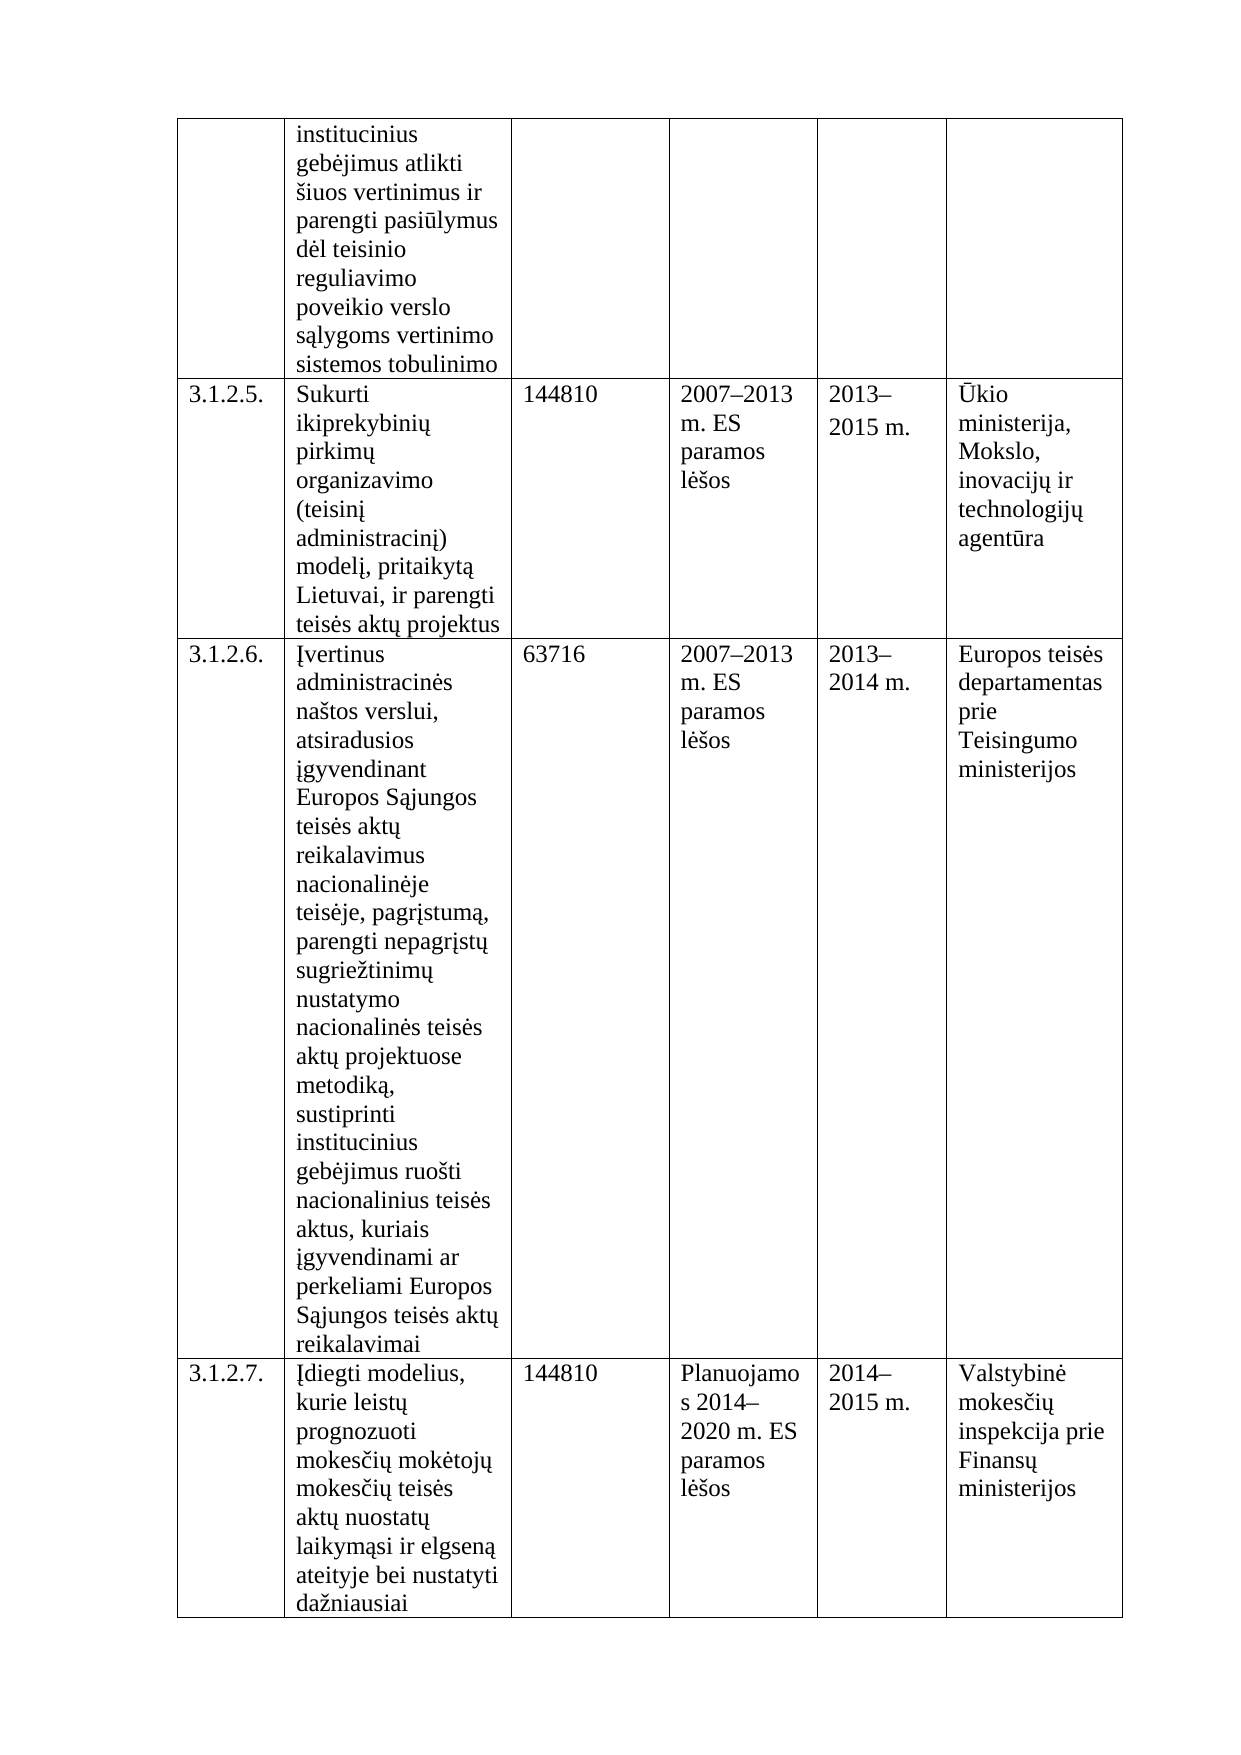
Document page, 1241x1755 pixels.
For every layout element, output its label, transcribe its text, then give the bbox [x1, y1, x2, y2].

table_cell Įdiegti modelius, kurie leistų prognozuoti mokesčių mokėtojų mokesčių teisės aktų nuostatų laikymąsi ir elgseną ateityje bei nustatyti dažniausiai [285, 1359, 511, 1617]
table_cell [178, 119, 284, 378]
table_cell 2007–2013 m. ES paramos lėšos [670, 379, 817, 638]
table_cell 2013–2015 m. [818, 379, 946, 638]
table_cell Europos teisės departamentas prie Teisingumo ministerijos [947, 639, 1122, 1357]
table_cell [512, 119, 669, 378]
table_cell 2013–2014 m. [818, 639, 946, 1357]
table_cell [818, 119, 946, 378]
table_cell 3.1.2.7. [178, 1359, 284, 1617]
table_cell Įvertinus administracinės naštos verslui, atsiradusios įgyvendinant Europos Sąjungos teisės aktų reikalavimus nacionalinėje teisėje, pagrįstumą, parengti nepagrįstų sugriežtinimų nustatymo nacionalinės teisės aktų projektuose metodiką, sustiprinti institucinius gebėjimus ruošti nacionalinius teisės aktus, kuriais įgyvendinami ar perkeliami Europos Sąjungos teisės aktų reikalavimai [285, 639, 511, 1357]
table_cell Planuojamos 2014–2020 m. ES paramos lėšos [670, 1359, 817, 1617]
table_cell [670, 119, 817, 378]
table_cell 3.1.2.6. [178, 639, 284, 1357]
table_cell institucinius gebėjimus atlikti šiuos vertinimus ir parengti pasiūlymus dėl teisinio reguliavimo poveikio verslo sąlygoms vertinimo sistemos tobulinimo [285, 119, 511, 378]
table_cell Ūkio ministerija, Mokslo, inovacijų ir technologijų agentūra [947, 379, 1122, 638]
table_cell 144810 [512, 379, 669, 638]
table_cell 2007–2013 m. ES paramos lėšos [670, 639, 817, 1357]
table_cell [947, 119, 1122, 378]
table_cell Sukurti ikiprekybinių pirkimų organizavimo (teisinį administracinį) modelį, pritaikytą Lietuvai, ir parengti teisės aktų projektus [285, 379, 511, 638]
table_cell Valstybinė mokesčių inspekcija prie Finansų ministerijos [947, 1359, 1122, 1617]
table_cell 2014–2015 m. [818, 1359, 946, 1617]
table_cell 3.1.2.5. [178, 379, 284, 638]
table_cell 63716 [512, 639, 669, 1357]
table_cell 144810 [512, 1359, 669, 1617]
